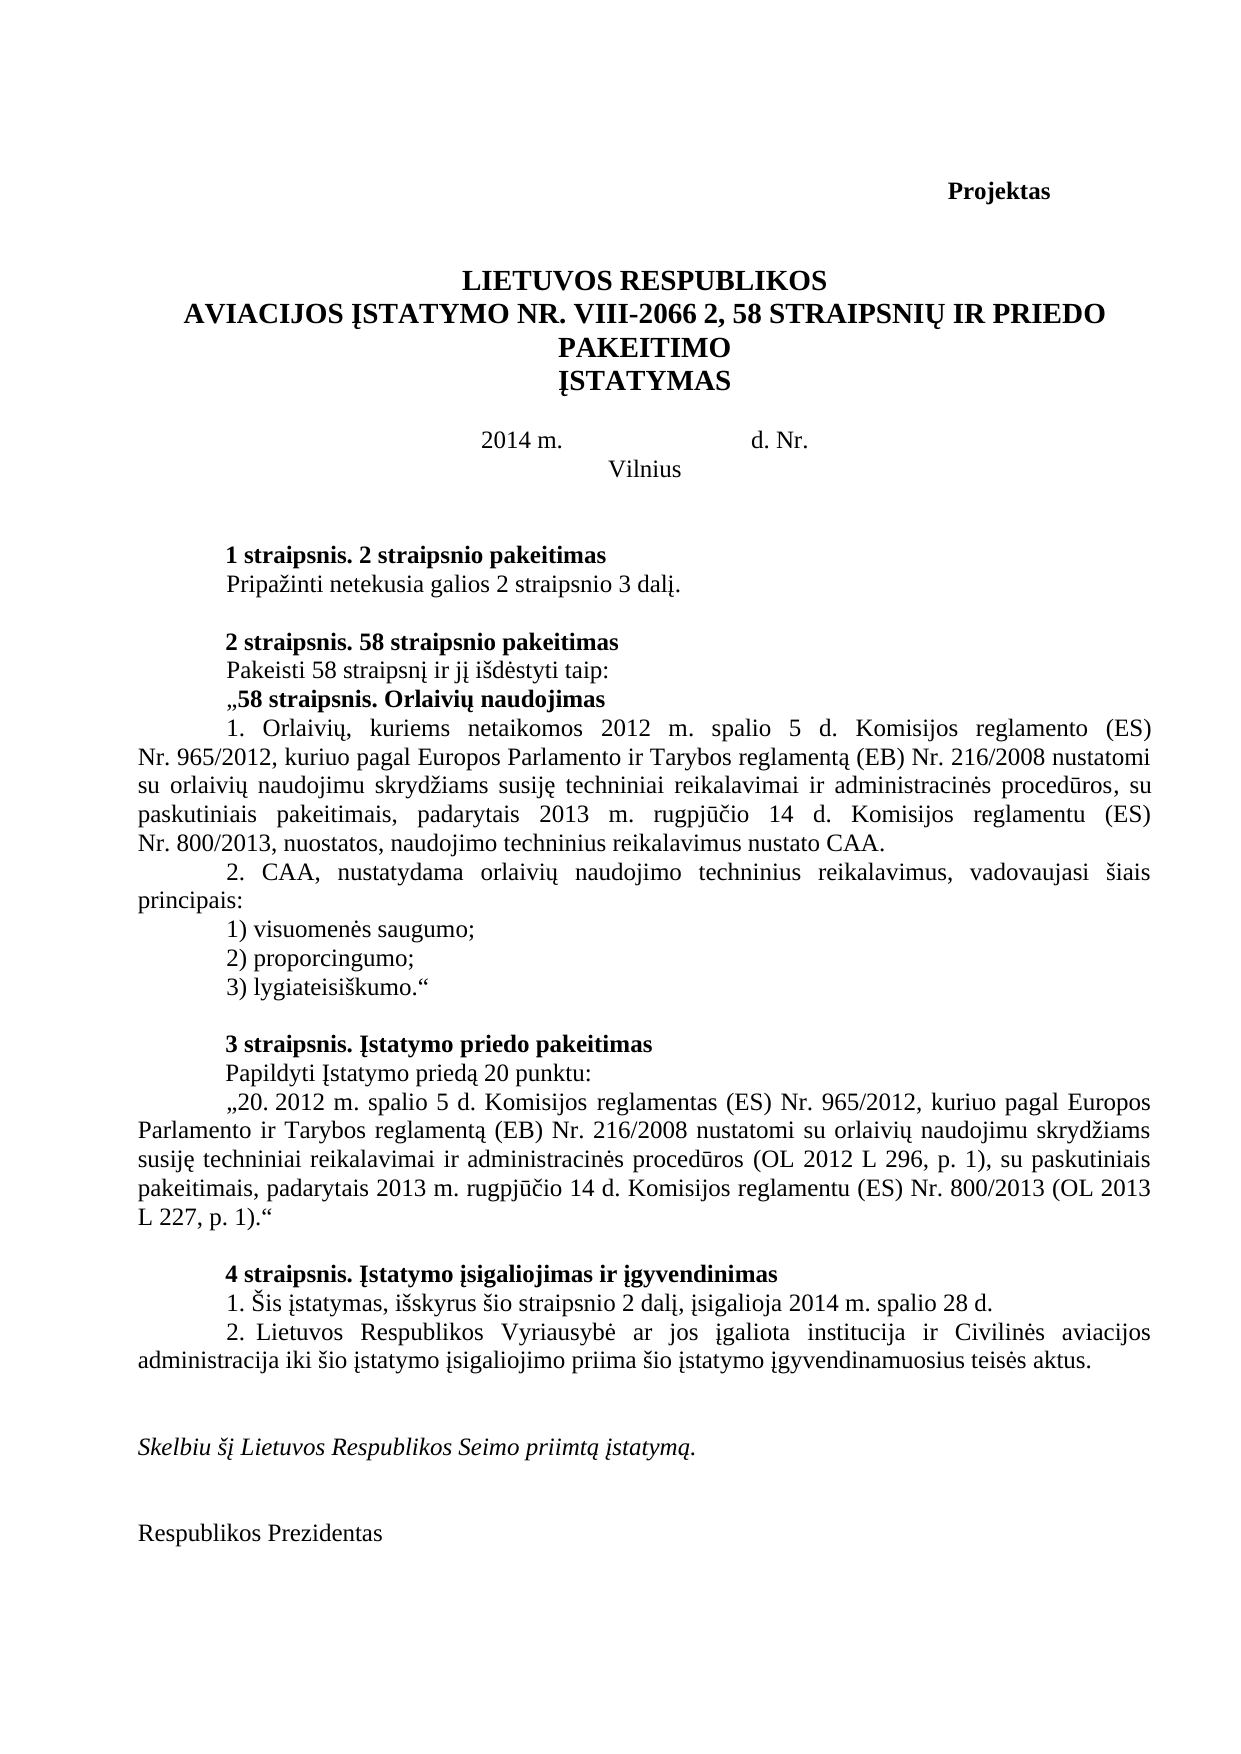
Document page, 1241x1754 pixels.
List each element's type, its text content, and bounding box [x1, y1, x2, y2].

text AVIACIJOS ĮSTATYMO NR. VIII-2066 2, 58 STRAIPSNIŲ IR PRIEDO PAKEITIMO [138, 296, 1152, 363]
text Papildyti Įstatymo priedą 20 punktu: [138, 1058, 1152, 1087]
text 1. Šis įstatymas, išskyrus šio straipsnio 2 dalį, įsigalioja 2014 m. spalio 28 d. [138, 1288, 1152, 1317]
text 2) proporcingumo; [138, 943, 1152, 972]
text 1) visuomenės saugumo; [138, 914, 1152, 943]
text 1 straipsnis. 2 straipsnio pakeitimas [138, 541, 1152, 569]
text Pakeisti 58 straipsnį ir jį išdėstyti taip: [138, 656, 1152, 684]
text 3 straipsnis. Įstatymo priedo pakeitimas [225, 1029, 1152, 1058]
text 2. Lietuvos Respublikos Vyriausybė ar jos įgaliota institucija ir Civilinės aviacijos administracija iki šio įstatymo įsigaliojimo priima šio įstatymo įgyvendinamuosius teisės aktus. [138, 1317, 1152, 1374]
text 2 straipsnis. 58 straipsnio pakeitimas [225, 627, 1152, 656]
text LIETUVOS RESPUBLIKOS [138, 263, 1152, 296]
text 2014 m. d. Nr. [138, 426, 1152, 454]
text „58 straipsnis. Orlaivių naudojimas [138, 684, 1152, 713]
text Skelbiu šį Lietuvos Respublikos Seimo priimtą įstatymą. [138, 1432, 1152, 1461]
text 2. CAA, nustatydama orlaivių naudojimo techninius reikalavimus, vadovaujasi šiais principais: [138, 857, 1152, 914]
text Projektas [891, 176, 1152, 205]
text 3) lygiateisiškumo.“ [138, 972, 1152, 1001]
text 1. Orlaivių, kuriems netaikomos 2012 m. spalio 5 d. Komisijos reglamento (ES) Nr. 965/2012, kuriuo pagal Europos Parlamento ir Tarybos reglamentą (EB) Nr. 216/2008 nustatomi su orlaivių naudojimu skrydžiams susiję techniniai reikalavimai ir administracinės procedūros, su paskutiniais pakeitimais, padarytais 2013 m. rugpjūčio 14 d. Komisijos reglamentu (ES) Nr. 800/2013, nuostatos, naudojimo techninius reikalavimus nustato CAA. [138, 713, 1152, 857]
text ĮSTATYMAS [138, 363, 1152, 397]
text „20. 2012 m. spalio 5 d. Komisijos reglamentas (ES) Nr. 965/2012, kuriuo pagal Europos Parlamento ir Tarybos reglamentą (EB) Nr. 216/2008 nustatomi su orlaivių naudojimu skrydžiams susiję techniniai reikalavimai ir administracinės procedūros (OL 2012 L 296, p. 1), su paskutiniais pakeitimais, padarytais 2013 m. rugpjūčio 14 d. Komisijos reglamentu (ES) Nr. 800/2013 (OL 2013 L 227, p. 1).“ [138, 1087, 1152, 1231]
text Pripažinti netekusia galios 2 straipsnio 3 dalį. [138, 569, 1152, 598]
text Respublikos Prezidentas [138, 1518, 1152, 1547]
text 4 straipsnis. Įstatymo įsigaliojimas ir įgyvendinimas [225, 1259, 1152, 1288]
text Vilnius [138, 454, 1152, 483]
